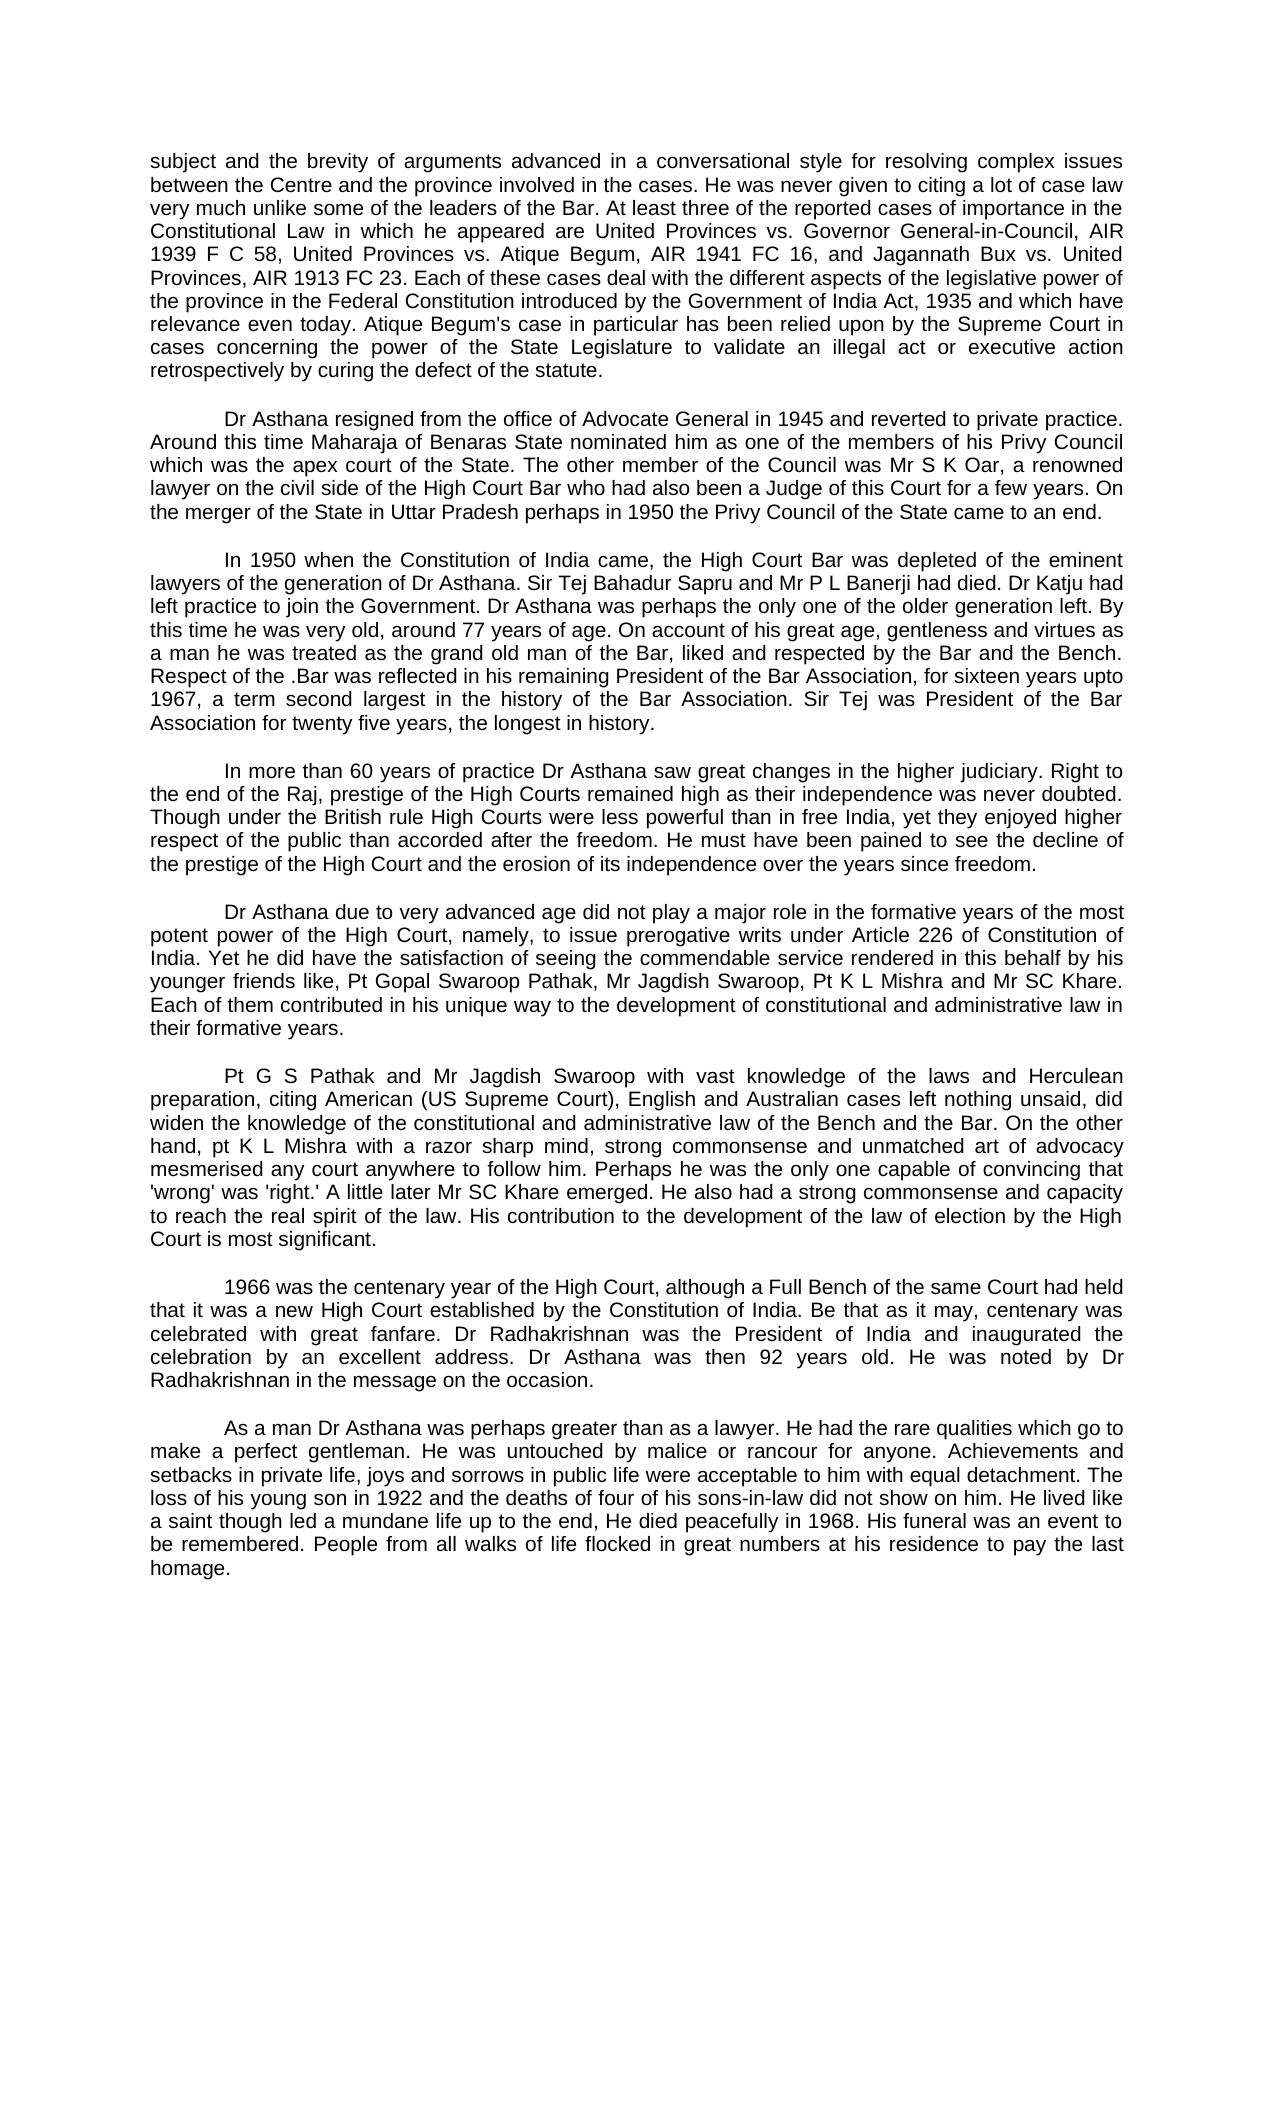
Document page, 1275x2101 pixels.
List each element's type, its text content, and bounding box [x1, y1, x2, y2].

text Dr Asthana resigned from the office of Advocate General in 1945 and reverted to private practice. Around this time Maharaja of Benaras State nominated him as one of the members of his Privy Council which was the apex court of the State. The other member of the Council was Mr S K Oar, a renowned lawyer on the civil side of the High Court Bar who had also been a Judge of this Court for a few years. On the merger of the State in Uttar Pradesh perhaps in 1950 the Privy Council of the State came to an end. [150, 407, 1125, 523]
text 1966 was the centenary year of the High Court, although a Full Bench of the same Court had held that it was a new High Court established by the Constitution of India. Be that as it may, centenary was celebrated with great fanfare. Dr Radhakrishnan was the President of India and inaugurated the celebration by an excellent address. Dr Asthana was then 92 years old. He was noted by Dr Radhakrishnan in the message on the occasion. [150, 1276, 1125, 1392]
text Pt G S Pathak and Mr Jagdish Swaroop with vast knowledge of the laws and Herculean preparation, citing American (US Supreme Court), English and Australian cases left nothing unsaid, did widen the knowledge of the constitutional and administrative law of the Bench and the Bar. On the other hand, pt K L Mishra with a razor sharp mind, strong commonsense and unmatched art of advocacy mesmerised any court anywhere to follow him. Perhaps he was the only one capable of convincing that 'wrong' was 'right.' A little later Mr SC Khare emerged. He also had a strong commonsense and capacity to reach the real spirit of the law. His contribution to the development of the law of election by the High Court is most significant. [150, 1065, 1125, 1251]
text In more than 60 years of practice Dr Asthana saw great changes in the higher judiciary. Right to the end of the Raj, prestige of the High Courts remained high as their independence was never doubted. Though under the British rule High Courts were less powerful than in free India, yet they enjoyed higher respect of the public than accorded after the freedom. He must have been pained to see the decline of the prestige of the High Court and the erosion of its independence over the years since freedom. [150, 759, 1125, 875]
text Dr Asthana due to very advanced age did not play a major role in the formative years of the most potent power of the High Court, namely, to issue prerogative writs under Article 226 of Constitution of India. Yet he did have the satisfaction of seeing the commendable service rendered in this behalf by his younger friends like, Pt Gopal Swaroop Pathak, Mr Jagdish Swaroop, Pt K L Mishra and Mr SC Khare. Each of them contributed in his unique way to the development of constitutional and administrative law in their formative years. [150, 900, 1125, 1040]
text In 1950 when the Constitution of India came, the High Court Bar was depleted of the eminent lawyers of the generation of Dr Asthana. Sir Tej Bahadur Sapru and Mr P L Banerji had died. Dr Katju had left practice to join the Government. Dr Asthana was perhaps the only one of the older generation left. By this time he was very old, around 77 years of age. On account of his great age, gentleness and virtues as a man he was treated as the grand old man of the Bar, liked and respected by the Bar and the Bench. Respect of the .Bar was reflected in his remaining President of the Bar Association, for sixteen years upto 1967, a term second largest in the history of the Bar Association. Sir Tej was President of the Bar Association for twenty five years, the longest in history. [150, 548, 1125, 734]
text As a man Dr Asthana was perhaps greater than as a lawyer. He had the rare qualities which go to make a perfect gentleman. He was untouched by malice or rancour for anyone. Achievements and setbacks in private life, joys and sorrows in public life were acceptable to him with equal detachment. The loss of his young son in 1922 and the deaths of four of his sons-in-law did not show on him. He lived like a saint though led a mundane life up to the end, He died peacefully in 1968. His funeral was an event to be remembered. People from all walks of life flocked in great numbers at his residence to pay the last homage. [150, 1417, 1125, 1579]
text subject and the brevity of arguments advanced in a conversational style for resolving complex issues between the Centre and the province involved in the cases. He was never given to citing a lot of case law very much unlike some of the leaders of the Bar. At least three of the reported cases of importance in the Constitutional Law in which he appeared are United Provinces vs. Governor General-in-Council, AIR 1939 F C 58, United Provinces vs. Atique Begum, AIR 1941 FC 16, and Jagannath Bux vs. United Provinces, AIR 1913 FC 23. Each of these cases deal with the different aspects of the legislative power of the province in the Federal Constitution introduced by the Government of India Act, 1935 and which have relevance even today. Atique Begum's case in particular has been relied upon by the Supreme Court in cases concerning the power of the State Legislature to validate an illegal act or executive action retrospectively by curing the defect of the statute. [150, 150, 1125, 382]
